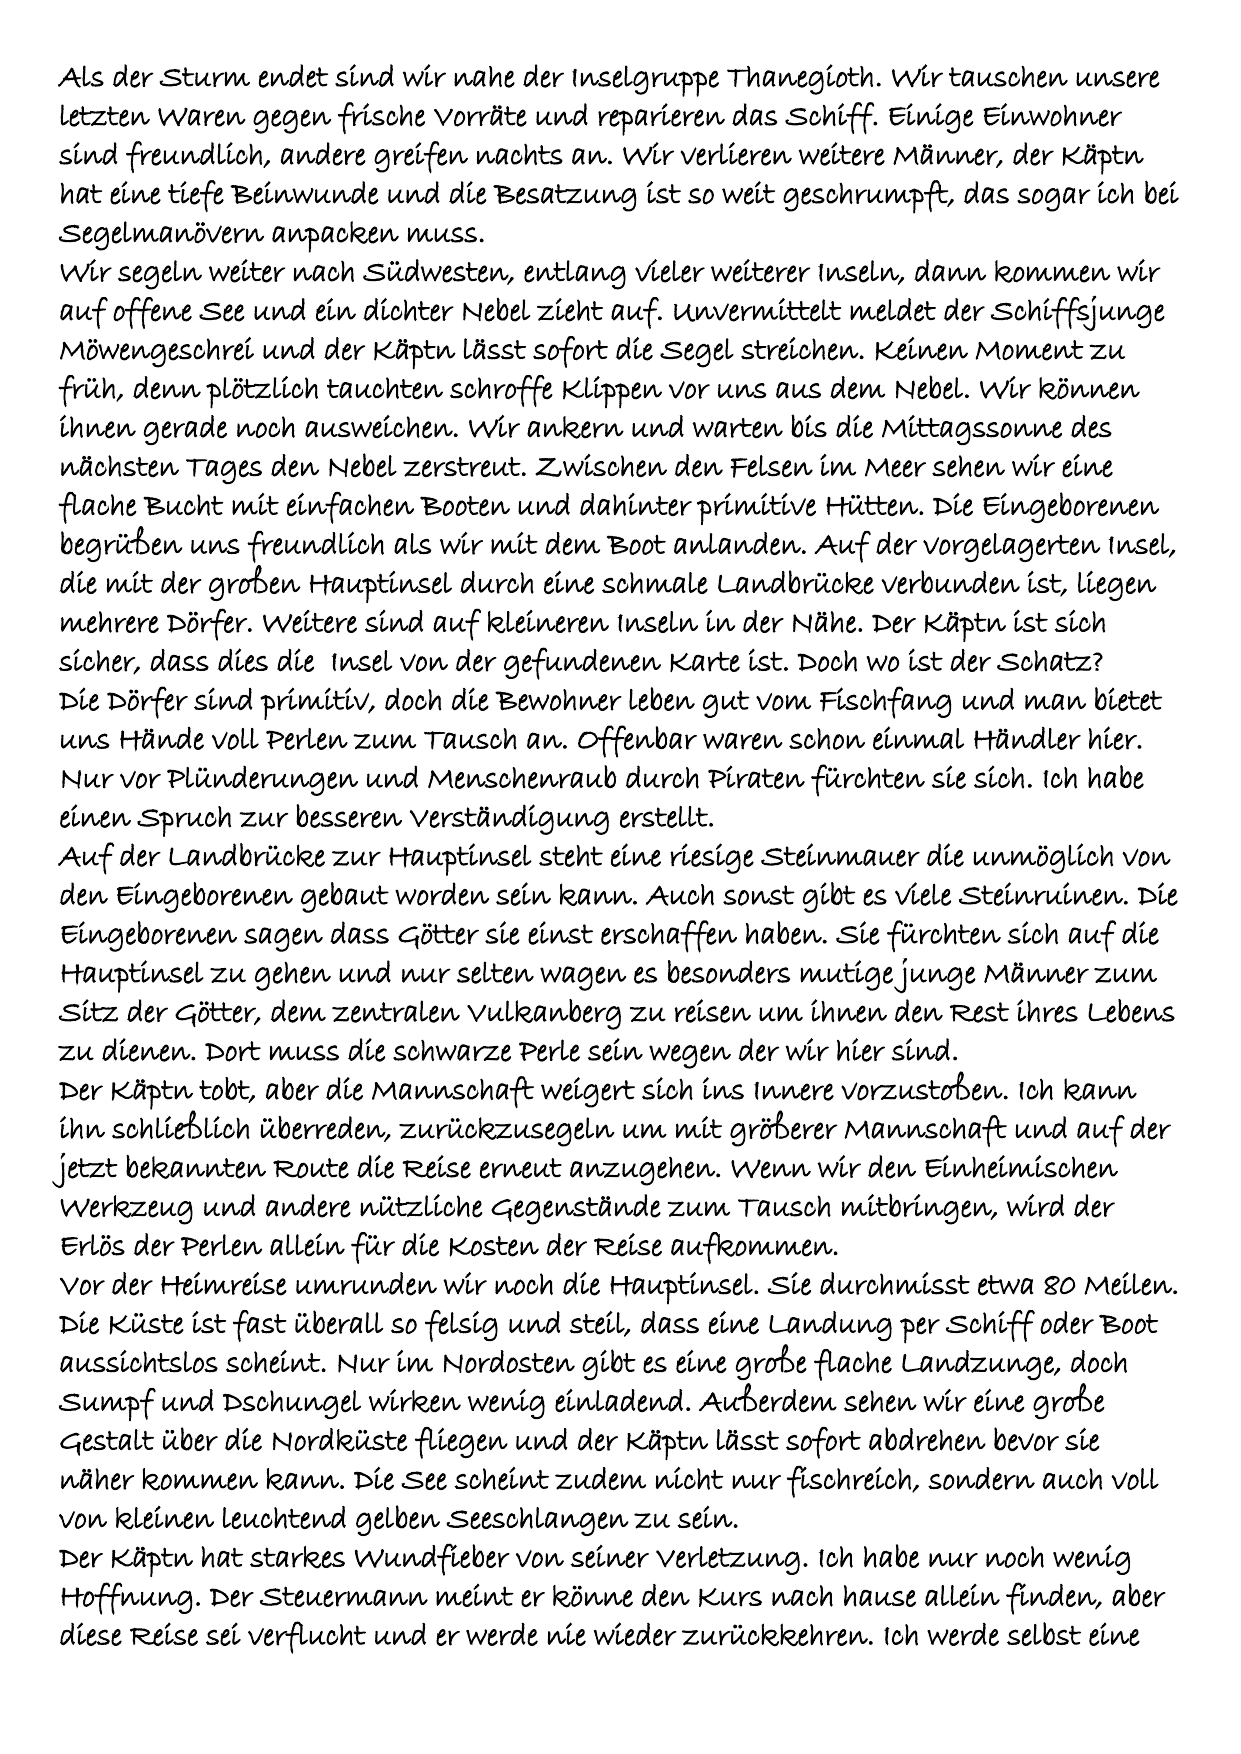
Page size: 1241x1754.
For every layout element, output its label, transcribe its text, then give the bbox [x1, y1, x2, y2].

text Als der Sturm endet sind wir nahe der Inselgruppe Thanegioth. Wir tauschen unsere letzten Waren gegen frische Vorräte und reparieren das Schiff. Einige Einwohner sind freundlich, andere greifen nachts an. Wir verlieren weitere Männer, der Käptn hat eine tiefe Beinwunde und die Besatzung ist so weit geschrumpft, das sogar ich bei Segelmanövern anpacken muss. Wir segeln weiter nach Südwesten, entlang vieler weiterer Inseln, dann kommen wir auf offene See und ein dichter Nebel zieht auf. Unvermittelt meldet der Schiffsjunge Möwengeschrei und der Käptn lässt sofort die Segel streichen. Keinen Moment zu früh, denn plötzlich tauchten schroffe Klippen vor uns aus dem Nebel. Wir können ihnen gerade noch ausweichen. Wir ankern und warten bis die Mittagssonne des nächsten Tages den Nebel zerstreut. Zwischen den Felsen im Meer sehen wir eine flache Bucht mit einfachen Booten und dahinter primitive Hütten. Die Eingeborenen begrüßen uns freundlich als wir mit dem Boot anlanden. Auf der vorgelagerten Insel, die mit der großen Hauptinsel durch eine schmale Landbrücke verbunden ist, liegen mehrere Dörfer. Weitere sind auf kleineren Inseln in der Nähe. Der Käptn ist sich sicher, dass dies die Insel von der gefundenen Karte ist. Doch wo ist der Schatz? [59, 59, 1181, 682]
text Auf der Landbrücke zur Hauptinsel steht eine riesige Steinmauer die unmöglich von den Eingeborenen gebaut worden sein kann. Auch sonst gibt es viele Steinruinen. Die Eingeborenen sagen dass Götter sie einst erschaffen haben. Sie fürchten sich auf die Hauptinsel zu gehen und nur selten wagen es besonders mutige junge Männer zum Sitz der Götter, dem zentralen Vulkanberg zu reisen um ihnen den Rest ihres Lebens zu dienen. Dort muss die schwarze Perle sein wegen der wir hier sind. [59, 838, 1181, 1072]
text Die Dörfer sind primitiv, doch die Bewohner leben gut vom Fischfang und man bietet uns Hände voll Perlen zum Tausch an. Offenbar waren schon einmal Händler hier. Nur vor Plünderungen und Menschenraub durch Piraten fürchten sie sich. Ich habe einen Spruch zur besseren Verständigung erstellt. [59, 682, 1181, 838]
text Der Käptn tobt, aber die Mannschaft weigert sich ins Innere vorzustoßen. Ich kann ihn schließlich überreden, zurückzusegeln um mit größerer Mannschaft und auf der jetzt bekannten Route die Reise erneut anzugehen. Wenn wir den Einheimischen Werkzeug und andere nützliche Gegenstände zum Tausch mitbringen, wird der Erlös der Perlen allein für die Kosten der Reise aufkommen. Vor der Heimreise umrunden wir noch die Hauptinsel. Sie durchmisst etwa 80 Meilen. Die Küste ist fast überall so felsig und steil, dass eine Landung per Schiff oder Boot aussichtslos scheint. Nur im Nordosten gibt es eine große flache Landzunge, doch Sumpf und Dschungel wirken wenig einladend. Außerdem sehen wir eine große Gestalt über die Nordküste fliegen und der Käptn lässt sofort abdrehen bevor sie näher kommen kann. Die See scheint zudem nicht nur fischreich, sondern auch voll von kleinen leuchtend gelben Seeschlangen zu sein. Der Käptn hat starkes Wundfieber von seiner Verletzung. Ich habe nur noch wenig Hoffnung. Der Steuermann meint er könne den Kurs nach hause allein finden, aber diese Reise sei verflucht und er werde nie wieder zurückkehren. Ich werde selbst eine [59, 1072, 1181, 1656]
